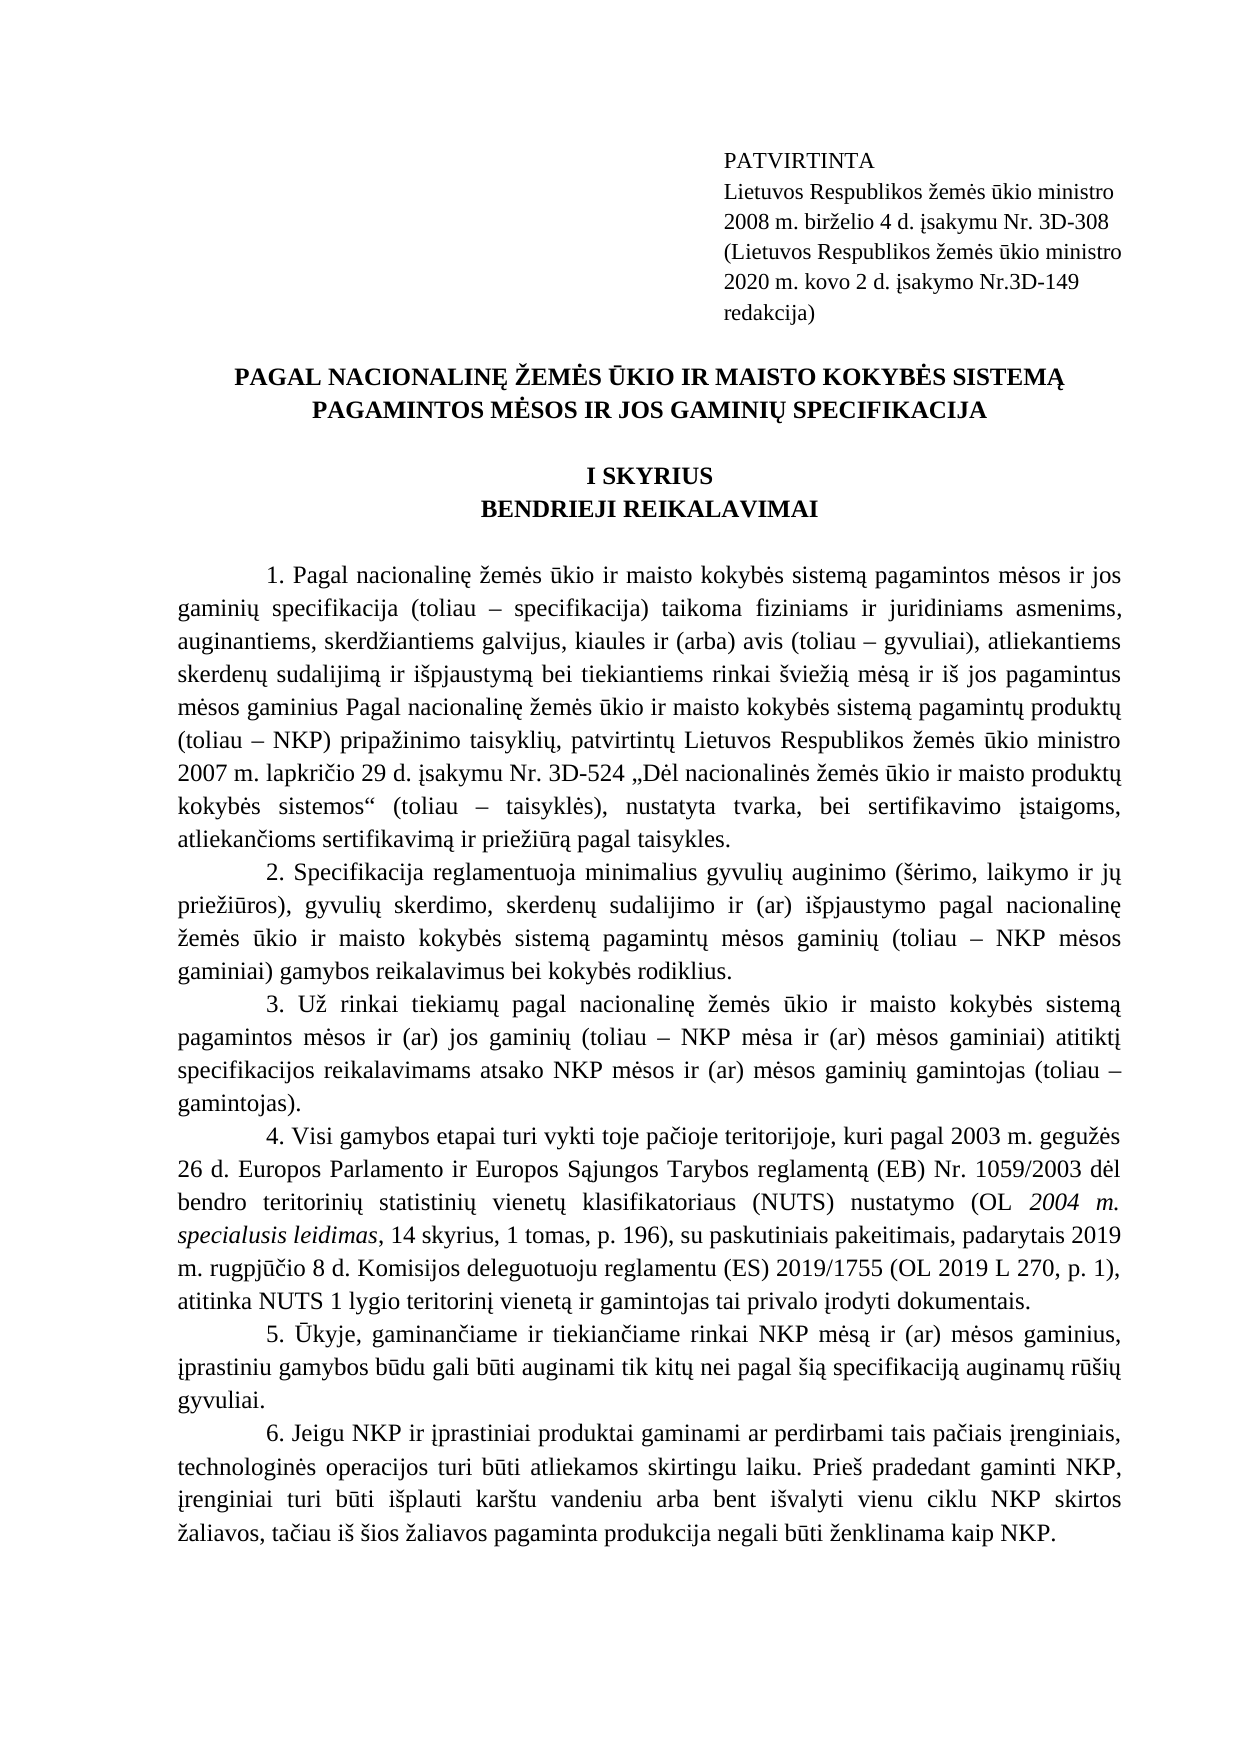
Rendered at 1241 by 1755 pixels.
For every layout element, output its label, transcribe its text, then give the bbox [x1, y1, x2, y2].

text (Lietuvos Respublikos žemės ūkio ministro 2020 m. kovo 2 d. įsakymo Nr.3D-149 [723, 238, 1122, 295]
text 2008 m. birželio 4 d. įsakymu Nr. 3D-308 [177, 208, 1122, 234]
text 3. Už rinkai tiekiamų pagal nacionalinę žemės ūkio ir maisto kokybės sistemą pagamintos mėsos ir (ar) jos gaminių (toliau – NKP mėsa ir (ar) mėsos gaminiai) atitiktį specifikacijos reikalavimams atsako NKP mėsos ir (ar) mėsos gaminių gamintojas (toliau – gamintojas). [177, 989, 1122, 1117]
text PATVIRTINTA [177, 148, 1122, 174]
text I SKYRIUS [177, 461, 1122, 490]
text PAGAL NACIONALINĘ ŽEMĖS ŪKIO IR MAISTO KOKYBĖS SISTEMĄ PAGAMINTOS MĖSOS IR JOS GAMINIŲ SPECIFIKACIJA [177, 362, 1122, 424]
text 4. Visi gamybos etapai turi vykti toje pačioje teritorijoje, kuri pagal 2003 m. gegužės 26 d. Europos Parlamento ir Europos Sąjungos Tarybos reglamentą (EB) Nr. 1059/2003 dėl bendro teritorinių statistinių vienetų klasifikatoriaus (NUTS) nustatymo (OL 2004 m. specialusis leidimas, 14 skyrius, 1 tomas, p. 196), su paskutiniais pakeitimais, padarytais 2019 m. rugpjūčio 8 d. Komisijos deleguotuoju reglamentu (ES) 2019/1755 (OL 2019 L 270, p. 1), atitinka NUTS 1 lygio teritorinį vienetą ir gamintojas tai privalo įrodyti dokumentais. [177, 1121, 1122, 1315]
text 5. Ūkyje, gaminančiame ir tiekiančiame rinkai NKP mėsą ir (ar) mėsos gaminius, įprastiniu gamybos būdu gali būti auginami tik kitų nei pagal šią specifikaciją auginamų rūšių gyvuliai. [177, 1319, 1122, 1414]
text 1. Pagal nacionalinę žemės ūkio ir maisto kokybės sistemą pagamintos mėsos ir jos gaminių specifikacija (toliau – specifikacija) taikoma fiziniams ir juridiniams asmenims, auginantiems, skerdžiantiems galvijus, kiaules ir (arba) avis (toliau – gyvuliai), atliekantiems skerdenų sudalijimą ir išpjaustymą bei tiekiantiems rinkai šviežią mėsą ir iš jos pagamintus mėsos gaminius Pagal nacionalinę žemės ūkio ir maisto kokybės sistemą pagamintų produktų (toliau – NKP) pripažinimo taisyklių, patvirtintų Lietuvos Respublikos žemės ūkio ministro 2007 m. lapkričio 29 d. įsakymu Nr. 3D-524 „Dėl nacionalinės žemės ūkio ir maisto produktų kokybės sistemos“ (toliau – taisyklės), nustatyta tvarka, bei sertifikavimo įstaigoms, atliekančioms sertifikavimą ir priežiūrą pagal taisykles. [177, 560, 1122, 853]
text redakcija) [723, 299, 1122, 325]
text Lietuvos Respublikos žemės ūkio ministro [177, 178, 1122, 204]
text 6. Jeigu NKP ir įprastiniai produktai gaminami ar perdirbami tais pačiais įrenginiais, technologinės operacijos turi būti atliekamos skirtingu laiku. Prieš pradedant gaminti NKP, įrenginiai turi būti išplauti karštu vandeniu arba bent išvalyti vienu ciklu NKP skirtos žaliavos, tačiau iš šios žaliavos pagaminta produkcija negali būti ženklinama kaip NKP. [177, 1418, 1122, 1546]
text 2. Specifikacija reglamentuoja minimalius gyvulių auginimo (šėrimo, laikymo ir jų priežiūros), gyvulių skerdimo, skerdenų sudalijimo ir (ar) išpjaustymo pagal nacionalinę žemės ūkio ir maisto kokybės sistemą pagamintų mėsos gaminių (toliau – NKP mėsos gaminiai) gamybos reikalavimus bei kokybės rodiklius. [177, 857, 1122, 985]
text BENDRIEJI REIKALAVIMAI [177, 494, 1122, 523]
